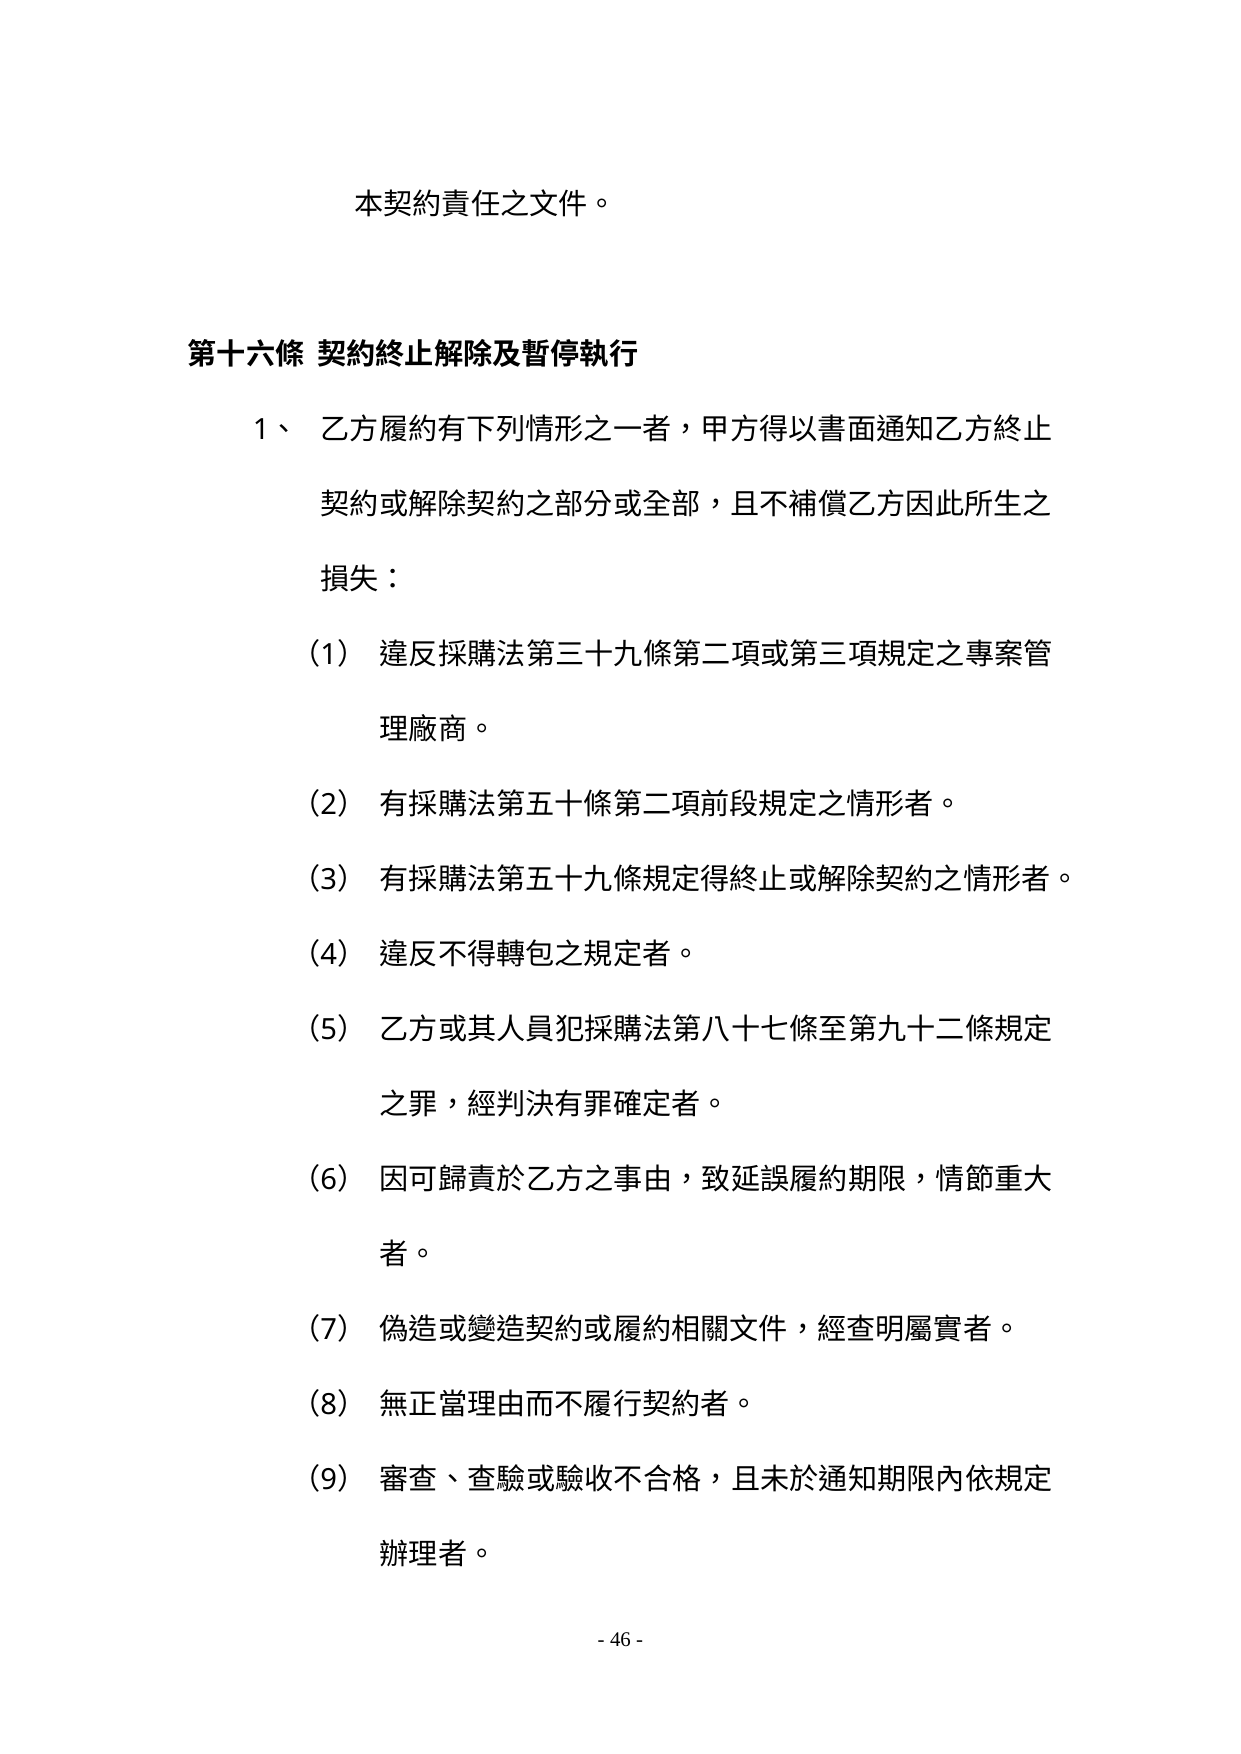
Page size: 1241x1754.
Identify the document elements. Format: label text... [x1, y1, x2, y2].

list 偽造或變造契約或履約相關文件，經查明屬實者。 [291, 1289, 1053, 1364]
text 本契約責任之文件。 [325, 164, 1053, 239]
list 有採購法第五十九條規定得終止或解除契約之情形者。 [291, 839, 1053, 914]
list 有採購法第五十條第二項前段規定之情形者。 [291, 764, 1053, 839]
list 違反不得轉包之規定者。 [291, 914, 1053, 989]
list 乙方履約有下列情形之一者，甲方得以書面通知乙方終止契約或解除契約之部分或全部，且不補償乙方因此所生之損失： [253, 389, 1053, 614]
list 因可歸責於乙方之事由，致延誤履約期限，情節重大者。 [291, 1139, 1053, 1289]
list 違反採購法第三十九條第二項或第三項規定之專案管理廠商。 [291, 614, 1053, 764]
text 第十六條 契約終止解除及暫停執行 [187, 314, 1053, 389]
list 無正當理由而不履行契約者。 [291, 1364, 1053, 1439]
list 審查、查驗或驗收不合格，且未於通知期限內依規定辦理者。 [291, 1439, 1053, 1589]
list 乙方或其人員犯採購法第八十七條至第九十二條規定之罪，經判決有罪確定者。 [291, 989, 1053, 1139]
